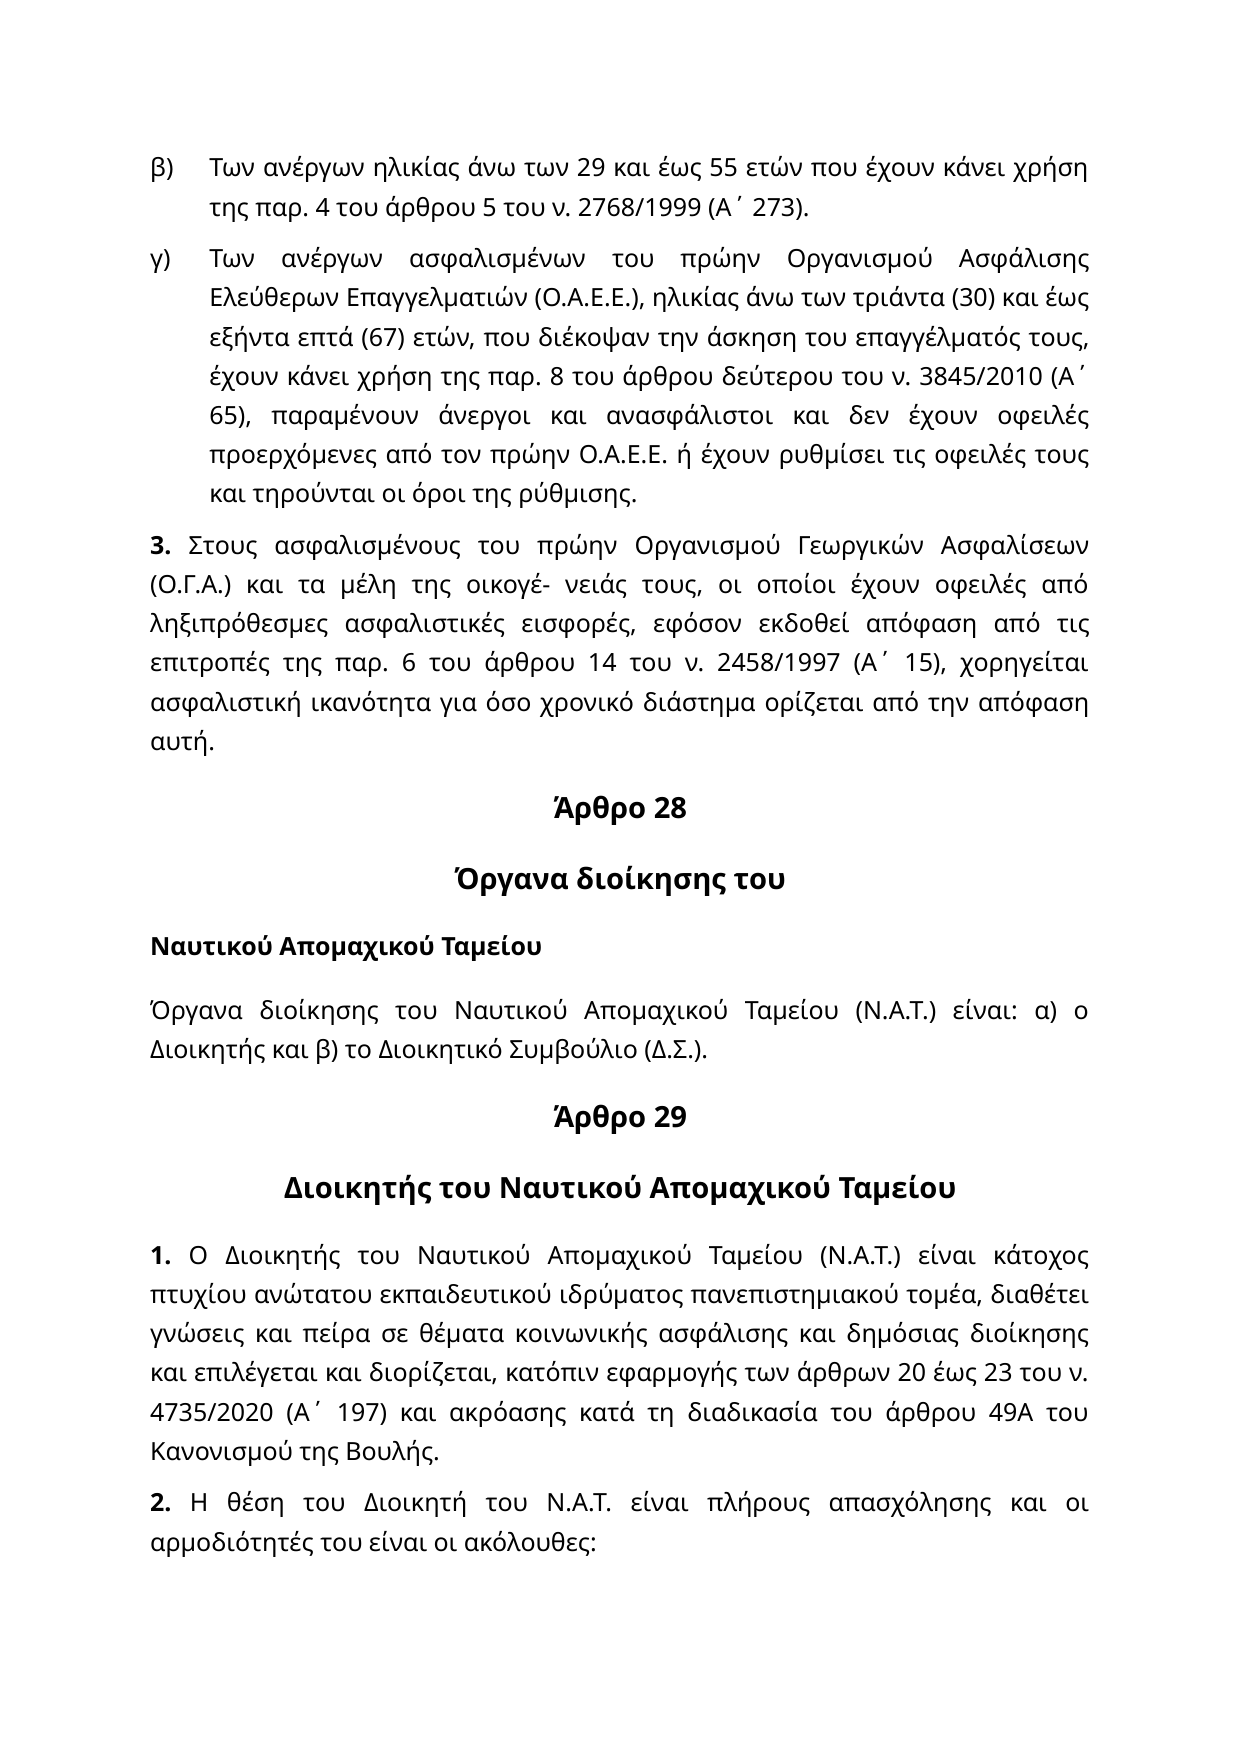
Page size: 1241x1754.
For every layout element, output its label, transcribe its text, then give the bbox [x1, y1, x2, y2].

subtitle Άρθρο 28 [150, 787, 1090, 827]
list γ) Των ανέργων ασφαλισμένων του πρώην Οργανισμού Ασφάλισης Ελεύθερων Επαγγελματιών (Ο.Α.Ε.Ε.), ηλικίας άνω των τριάντα (30) και έως εξήντα επτά (67) ετών, που διέκοψαν την άσκηση του επαγγέλματός τους, έχουν κάνει χρήση της παρ. 8 του άρθρου δεύτερου του ν. 3845/2010 (Α΄ 65), παραμένουν άνεργοι και ανασφάλιστοι και δεν έχουν οφειλές προερχόμενες από τον πρώην Ο.Α.Ε.Ε. ή έχουν ρυθμίσει τις οφειλές τους και τηρούνται οι όροι της ρύθμισης. [150, 241, 1090, 510]
text Ναυτικού Απομαχικού Ταμείου [150, 929, 1090, 963]
subtitle Άρθρο 29 [150, 1096, 1090, 1136]
list β) Των ανέργων ηλικίας άνω των 29 και έως 55 ετών που έχουν κάνει χρήση της παρ. 4 του άρθρου 5 του ν. 2768/1999 (Α΄ 273). [150, 150, 1090, 223]
text 1. Ο Διοικητής του Ναυτικού Απομαχικού Ταμείου (Ν.Α.Τ.) είναι κάτοχος πτυχίου ανώτατου εκπαιδευτικού ιδρύματος πανεπιστημιακού τομέα, διαθέτει γνώσεις και πείρα σε θέματα κοινωνικής ασφάλισης και δημόσιας διοίκησης και επιλέγεται και διορίζεται, κατόπιν εφαρμογής των άρθρων 20 έως 23 του ν. 4735/2020 (Α΄ 197) και ακρόασης κατά τη διαδικασία του άρθρου 49Α του Κανονισμού της Βουλής. [150, 1237, 1090, 1467]
subtitle Διοικητής του Ναυτικού Απομαχικού Ταμείου [150, 1167, 1090, 1207]
text 3. Στους ασφαλισμένους του πρώην Οργανισμού Γεωργικών Ασφαλίσεων (Ο.Γ.Α.) και τα μέλη της οικογέ- νειάς τους, οι οποίοι έχουν οφειλές από ληξιπρόθεσμες ασφαλιστικές εισφορές, εφόσον εκδοθεί απόφαση από τις επιτροπές της παρ. 6 του άρθρου 14 του ν. 2458/1997 (Α΄ 15), χορηγείται ασφαλιστική ικανότητα για όσο χρονικό διάστημα ορίζεται από την απόφαση αυτή. [150, 527, 1090, 757]
text Όργανα διοίκησης του Ναυτικού Απομαχικού Ταμείου (Ν.Α.Τ.) είναι: α) ο Διοικητής και β) το Διοικητικό Συμβούλιο (Δ.Σ.). [150, 993, 1090, 1066]
text 2. Η θέση του Διοικητή του Ν.Α.Τ. είναι πλήρους απασχόλησης και οι αρμοδιότητές του είναι οι ακόλουθες: [150, 1485, 1090, 1558]
subtitle Όργανα διοίκησης του [150, 858, 1090, 898]
